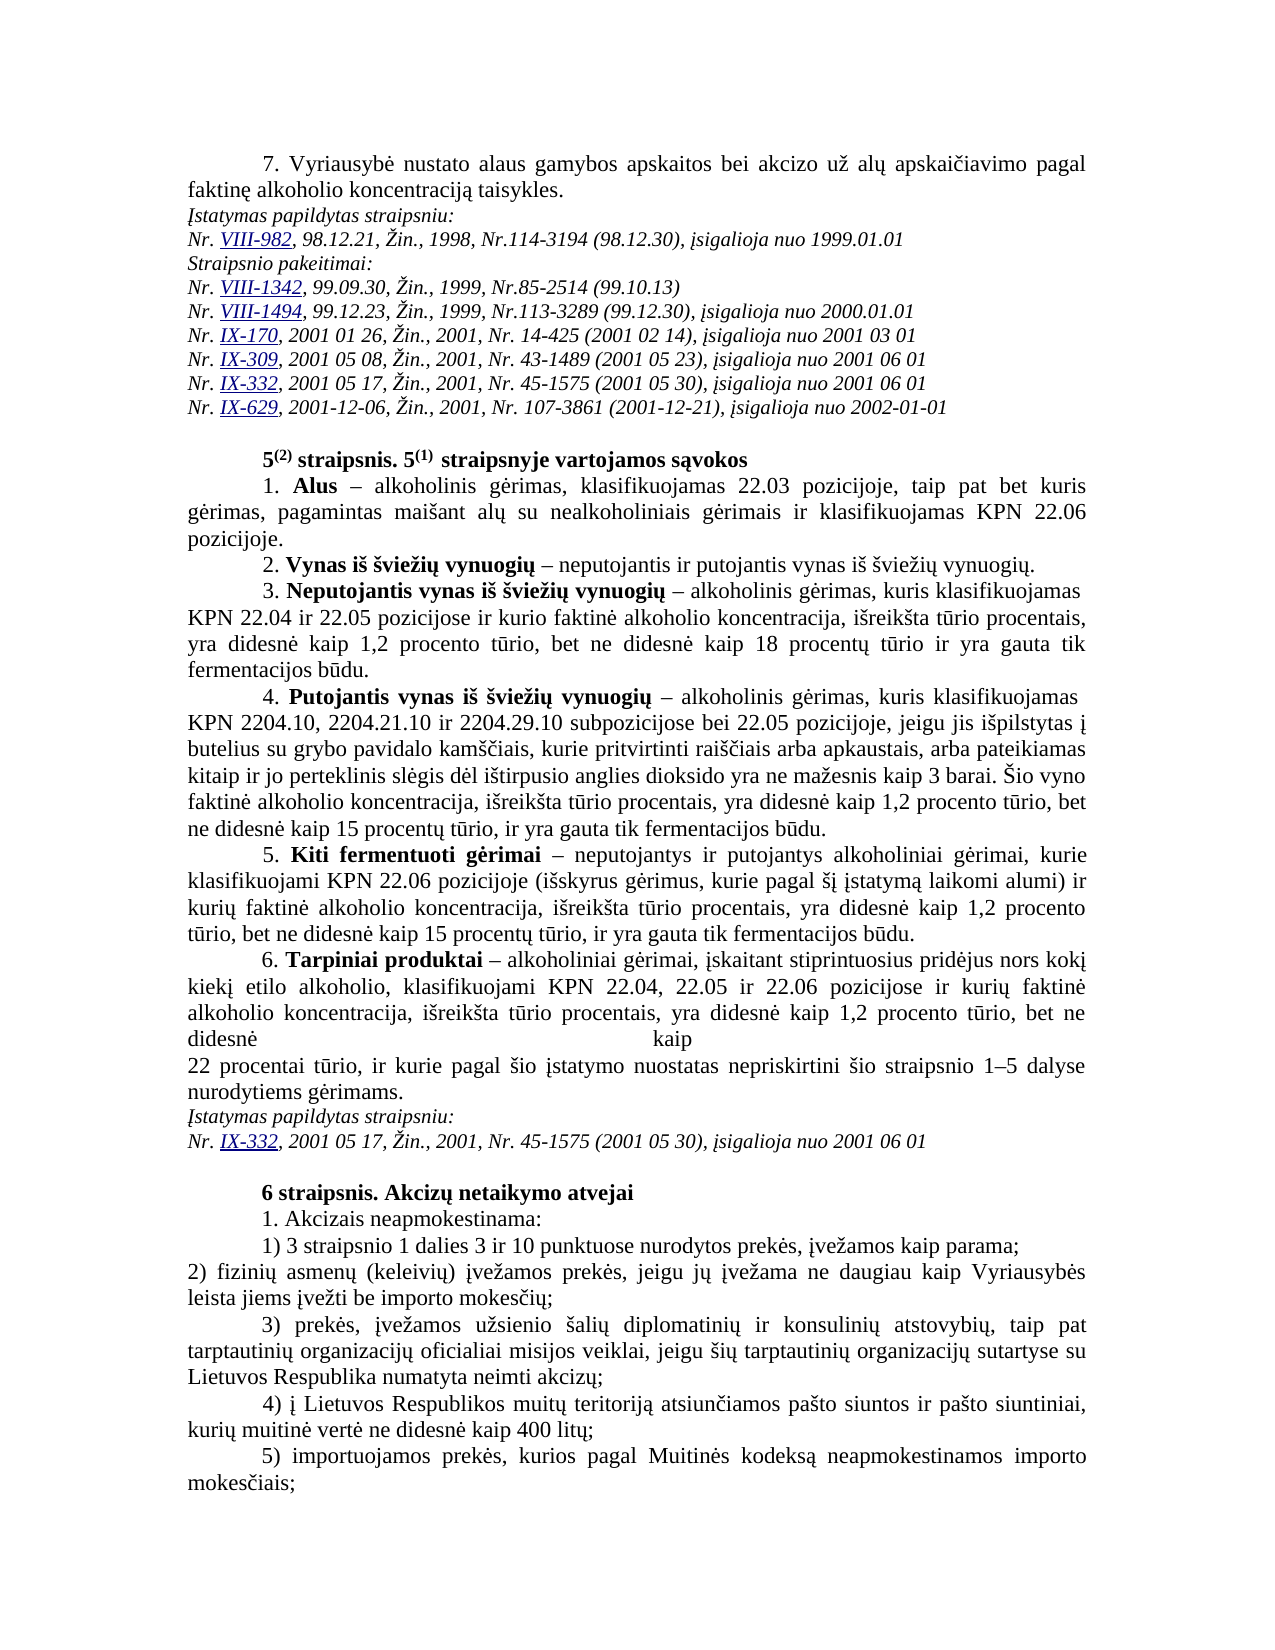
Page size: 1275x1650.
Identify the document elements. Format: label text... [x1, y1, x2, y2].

text 1. Alus – alkoholinis gėrimas, klasifikuojamas 22.03 pozicijoje, taip pat bet kuris gėrimas, pagamintas maišant alų su nealkoholiniais gėrimais ir klasifikuojamas KPN 22.06 pozicijoje. [187, 472, 1087, 551]
text 6 straipsnis. Akcizų netaikymo atvejai [187, 1179, 1087, 1205]
text Nr. VIII-1494, 99.12.23, Žin., 1999, Nr.113-3289 (99.12.30), įsigalioja nuo 2000.01.01 [187, 299, 1087, 323]
text 5(2) straipsnis. 5(1) straipsnyje vartojamos sąvokos [187, 446, 1087, 472]
text Nr. IX-332, 2001 05 17, Žin., 2001, Nr. 45-1575 (2001 05 30), įsigalioja nuo 2001 06 01 [187, 371, 1087, 395]
text 5) importuojamos prekės, kurios pagal Muitinės kodeksą neapmokestinamos importo mokesčiais; [187, 1442, 1087, 1495]
text 2. Vynas iš šviežių vynuogių – neputojantis ir putojantis vynas iš šviežių vynuogių. [187, 551, 1087, 577]
text Įstatymas papildytas straipsniu: [187, 203, 1087, 227]
text Nr. IX-170, 2001 01 26, Žin., 2001, Nr. 14-425 (2001 02 14), įsigalioja nuo 2001 03 01 [187, 323, 1087, 347]
text 1) 3 straipsnio 1 dalies 3 ir 10 punktuose nurodytos prekės, įvežamos kaip parama; [187, 1232, 1087, 1258]
text 3) prekės, įvežamos užsienio šalių diplomatinių ir konsulinių atstovybių, taip pat tarptautinių organizacijų oficialiai misijos veiklai, jeigu šių tarptautinių organizacijų sutartyse su Lietuvos Respublika numatyta neimti akcizų; [187, 1311, 1087, 1390]
text 1. Akcizais neapmokestinama: [187, 1205, 1087, 1232]
text Nr. IX-629, 2001-12-06, Žin., 2001, Nr. 107-3861 (2001-12-21), įsigalioja nuo 2002-01-01 [187, 395, 1087, 419]
text 4) į Lietuvos Respublikos muitų teritoriją atsiunčiamos pašto siuntos ir pašto siuntiniai, kurių muitinė vertė ne didesnė kaip 400 litų; [187, 1390, 1087, 1442]
text 7. Vyriausybė nustato alaus gamybos apskaitos bei akcizo už alų apskaičiavimo pagal faktinę alkoholio koncentraciją taisykles. [187, 150, 1087, 203]
text 2) fizinių asmenų (keleivių) įvežamos prekės, jeigu jų įvežama ne daugiau kaip Vyriausybės leista jiems įvežti be importo mokesčių; [187, 1258, 1087, 1311]
text Įstatymas papildytas straipsniu: [187, 1104, 1087, 1128]
text 6. Tarpiniai produktai – alkoholiniai gėrimai, įskaitant stiprintuosius pridėjus nors kokį kiekį etilo alkoholio, klasifikuojami KPN 22.04, 22.05 ir 22.06 pozicijose ir kurių faktinė alkoholio koncentracija, išreikšta tūrio procentais, yra didesnė kaip 1,2 procento tūrio, bet ne didesnė kaip 22 procentai tūrio, ir kurie pagal šio įstatymo nuostatas nepriskirtini šio straipsnio 1–5 dalyse nurodytiems gėrimams. [187, 946, 1087, 1104]
text Straipsnio pakeitimai: [187, 251, 1087, 275]
text Nr. VIII-982, 98.12.21, Žin., 1998, Nr.114-3194 (98.12.30), įsigalioja nuo 1999.01.01 [187, 227, 1087, 251]
subtitle Nr. IX-332, 2001 05 17, Žin., 2001, Nr. 45-1575 (2001 05 30), įsigalioja nuo 2001 06 01 [187, 1128, 1087, 1153]
text Nr. VIII-1342, 99.09.30, Žin., 1999, Nr.85-2514 (99.10.13) [187, 275, 1087, 299]
text 4. Putojantis vynas iš šviežių vynuogių – alkoholinis gėrimas, kuris klasifikuojamas KPN 2204.10, 2204.21.10 ir 2204.29.10 subpozicijose bei 22.05 pozicijoje, jeigu jis išpilstytas į butelius su grybo pavidalo kamščiais, kurie pritvirtinti raiščiais arba apkaustais, arba pateikiamas kitaip ir jo perteklinis slėgis dėl ištirpusio anglies dioksido yra ne mažesnis kaip 3 barai. Šio vyno faktinė alkoholio koncentracija, išreikšta tūrio procentais, yra didesnė kaip 1,2 procento tūrio, bet ne didesnė kaip 15 procentų tūrio, ir yra gauta tik fermentacijos būdu. [187, 683, 1087, 841]
text 5. Kiti fermentuoti gėrimai – neputojantys ir putojantys alkoholiniai gėrimai, kurie klasifikuojami KPN 22.06 pozicijoje (išskyrus gėrimus, kurie pagal šį įstatymą laikomi alumi) ir kurių faktinė alkoholio koncentracija, išreikšta tūrio procentais, yra didesnė kaip 1,2 procento tūrio, bet ne didesnė kaip 15 procentų tūrio, ir yra gauta tik fermentacijos būdu. [187, 841, 1087, 946]
text 3. Neputojantis vynas iš šviežių vynuogių – alkoholinis gėrimas, kuris klasifikuojamas KPN 22.04 ir 22.05 pozicijose ir kurio faktinė alkoholio koncentracija, išreikšta tūrio procentais, yra didesnė kaip 1,2 procento tūrio, bet ne didesnė kaip 18 procentų tūrio ir yra gauta tik fermentacijos būdu. [187, 577, 1087, 683]
text Nr. IX-309, 2001 05 08, Žin., 2001, Nr. 43-1489 (2001 05 23), įsigalioja nuo 2001 06 01 [187, 347, 1087, 371]
